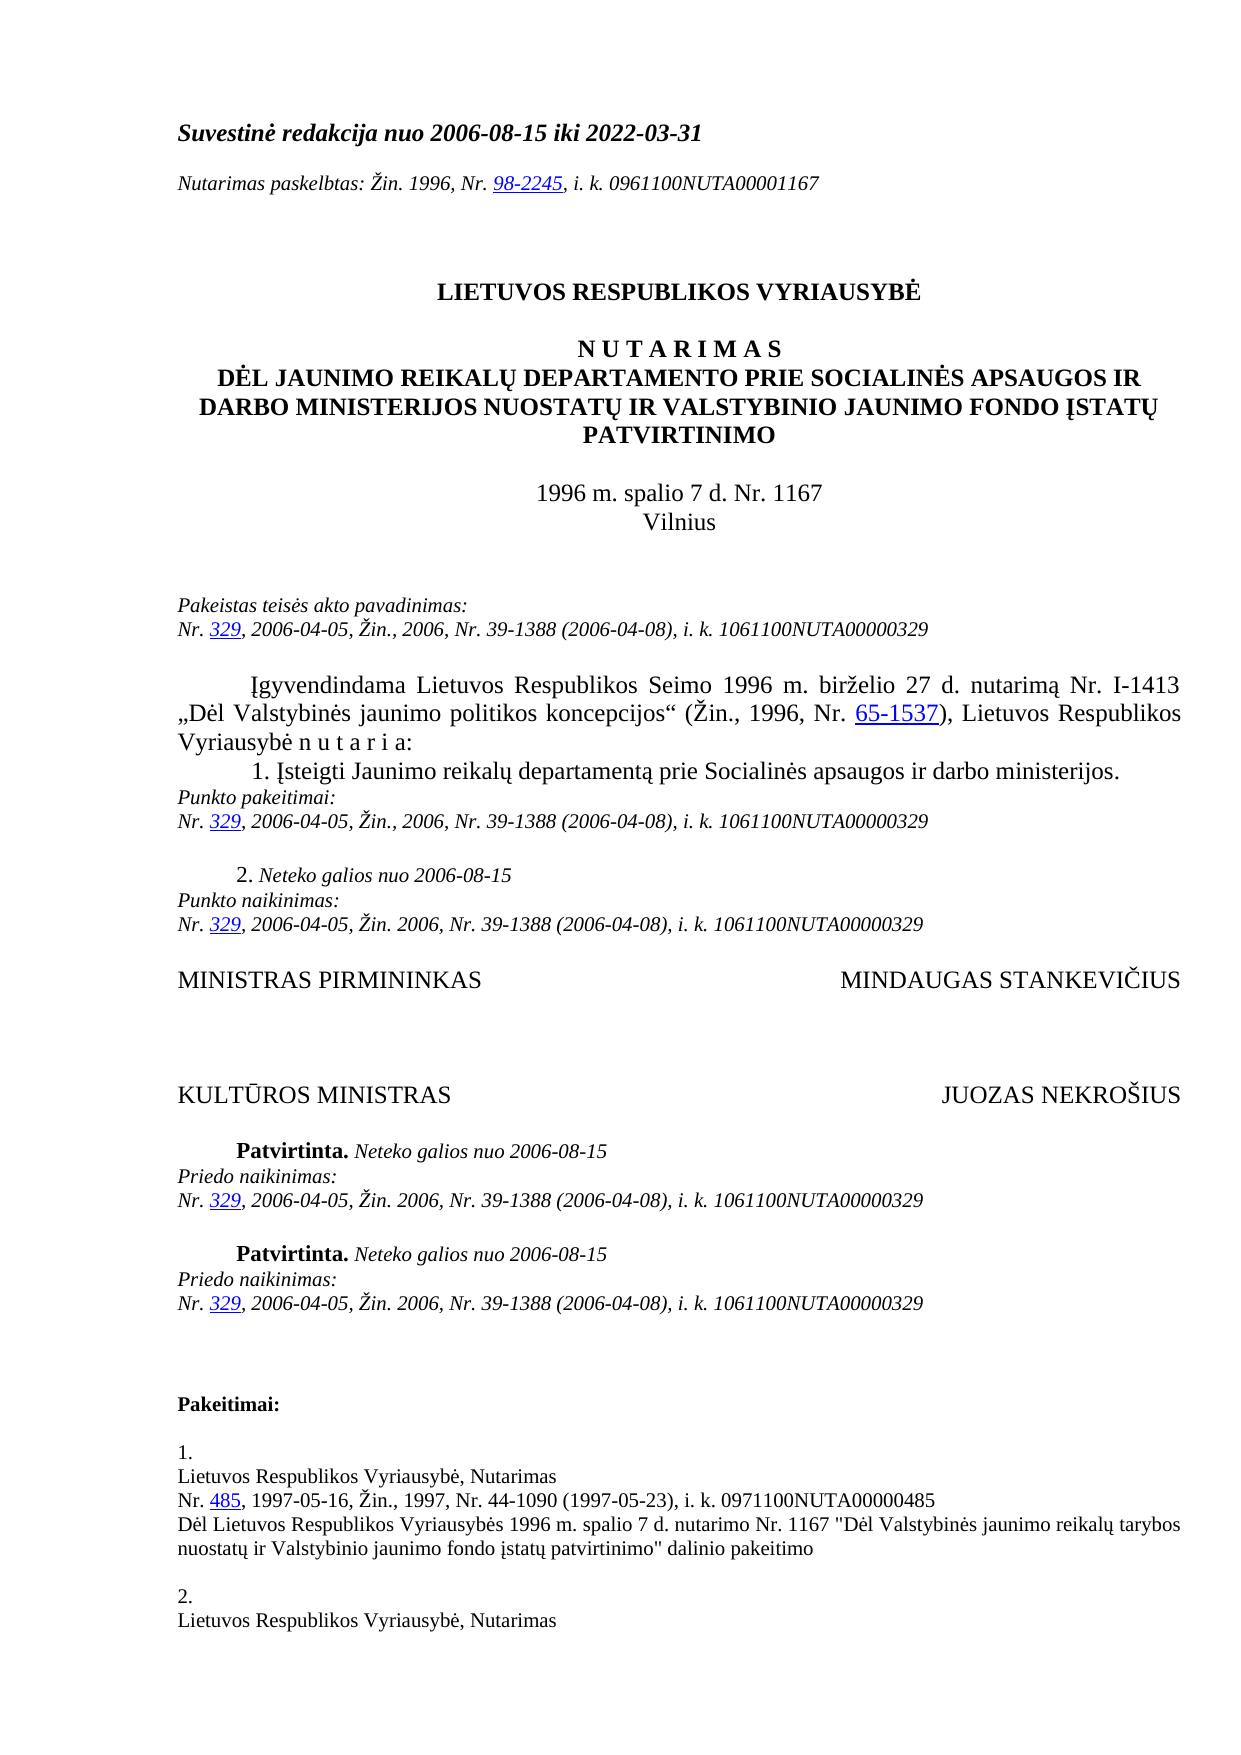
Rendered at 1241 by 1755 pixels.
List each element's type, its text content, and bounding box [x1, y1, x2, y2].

text Pakeistas teisės akto pavadinimas: [177, 593, 1181, 617]
text Nr. 329, 2006-04-05, Žin. 2006, Nr. 39-1388 (2006-04-08), i. k. 1061100NUTA00000329 [177, 912, 1181, 936]
text Priedo naikinimas: [177, 1164, 1181, 1188]
text KULTŪROS MINISTRAS JUOZAS NEKROŠIUS [177, 1080, 1181, 1108]
text Patvirtinta. Neteko galios nuo 2006-08-15 [177, 1137, 1181, 1164]
text Lietuvos Respublikos Vyriausybė, Nutarimas [177, 1608, 1181, 1632]
text Dėl Lietuvos Respublikos Vyriausybės 1996 m. spalio 7 d. nutarimo Nr. 1167 "Dėl Valstybinės jaunimo reikalų tarybos nuostatų ir Valstybinio jaunimo fondo įstatų patvirtinimo" dalinio pakeitimo [177, 1512, 1181, 1560]
text Lietuvos Respublikos Vyriausybė, Nutarimas [177, 1464, 1181, 1488]
text N U T A R I M A S [177, 334, 1181, 363]
text Nr. 329, 2006-04-05, Žin., 2006, Nr. 39-1388 (2006-04-08), i. k. 1061100NUTA00000329 [177, 617, 1181, 641]
text MINISTRAS PIRMININKAS MINDAUGAS STANKEVIČIUS [177, 965, 1181, 993]
text 1. [177, 1440, 1181, 1464]
text DĖL JAUNIMO REIKALŲ DEPARTAMENTO PRIE SOCIALINĖS APSAUGOS IR DARBO MINISTERIJOS NUOSTATŲ IR VALSTYBINIO JAUNIMO FONDO ĮSTATŲ PATVIRTINIMO [177, 363, 1181, 449]
text Patvirtinta. Neteko galios nuo 2006-08-15 [177, 1241, 1181, 1267]
text Nr. 485, 1997-05-16, Žin., 1997, Nr. 44-1090 (1997-05-23), i. k. 0971100NUTA00000485 [177, 1488, 1181, 1512]
text Pakeitimai: [177, 1392, 1181, 1416]
text 1996 m. spalio 7 d. Nr. 1167 [177, 478, 1181, 507]
text Nr. 329, 2006-04-05, Žin. 2006, Nr. 39-1388 (2006-04-08), i. k. 1061100NUTA00000329 [177, 1291, 1181, 1315]
text 1. Įsteigti Jaunimo reikalų departamentą prie Socialinės apsaugos ir darbo ministerijos. [177, 756, 1181, 785]
text Nr. 329, 2006-04-05, Žin. 2006, Nr. 39-1388 (2006-04-08), i. k. 1061100NUTA00000329 [177, 1188, 1181, 1212]
text Priedo naikinimas: [177, 1267, 1181, 1291]
text Vilnius [177, 507, 1181, 535]
text 2. [177, 1584, 1181, 1608]
text LIETUVOS RESPUBLIKOS VYRIAUSYBĖ [177, 277, 1181, 305]
text Įgyvendindama Lietuvos Respublikos Seimo 1996 m. birželio 27 d. nutarimą Nr. I-1413 „Dėl Valstybinės jaunimo politikos koncepcijos“ (Žin., 1996, Nr. 65-1537), Lietuvos Respublikos Vyriausybė nutaria: [177, 670, 1181, 756]
text Punkto pakeitimai: [177, 785, 1181, 809]
text 2. Neteko galios nuo 2006-08-15 [177, 862, 1181, 888]
text Nr. 329, 2006-04-05, Žin., 2006, Nr. 39-1388 (2006-04-08), i. k. 1061100NUTA00000329 [177, 809, 1181, 833]
text Punkto naikinimas: [177, 888, 1181, 912]
text Nutarimas paskelbtas: Žin. 1996, Nr. 98-2245, i. k. 0961100NUTA00001167 [177, 171, 1181, 195]
text Suvestinė redakcija nuo 2006-08-15 iki 2022-03-31 [177, 118, 1181, 147]
